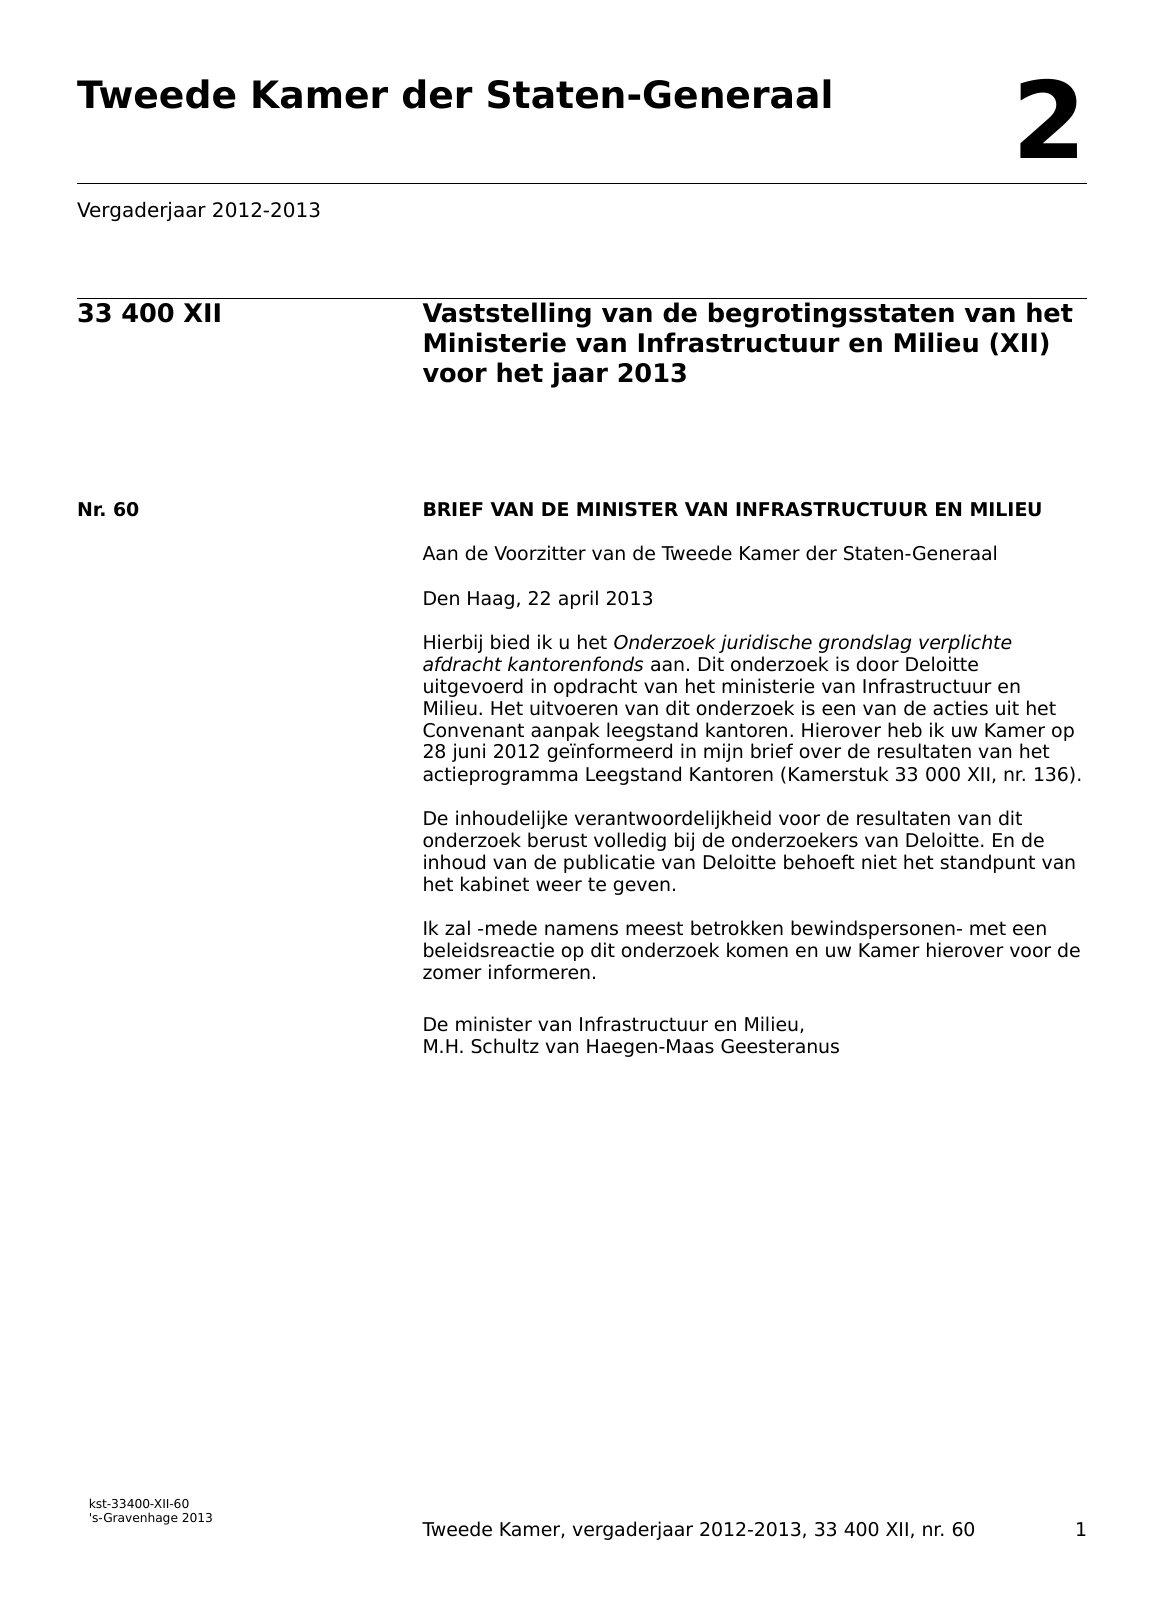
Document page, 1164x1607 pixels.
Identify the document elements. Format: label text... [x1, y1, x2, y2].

text De inhoudelijke verantwoordelijkheid voor de resultaten van dit onderzoek berust volledig bij de onderzoekers van Deloitte. En de inhoud van de publicatie van Deloitte behoeft niet het standpunt van het kabinet weer te geven. [422, 808, 1087, 896]
text Hierbij bied ik u het Onderzoek juridische grondslag verplichte afdracht kantorenfonds aan. Dit onderzoek is door Deloitte uitgevoerd in opdracht van het ministerie van Infrastructuur en Milieu. Het uitvoeren van dit onderzoek is een van de acties uit het Convenant aanpak leegstand kantoren. Hierover heb ik uw Kamer op 28 juni 2012 geïnformeerd in mijn brief over de resultaten van het actieprogramma Leegstand Kantoren (Kamerstuk 33 000 XII, nr. 136). [422, 632, 1087, 785]
text kst-33400-XII-60 [88, 1497, 323, 1511]
text Den Haag, 22 april 2013 [422, 587, 1087, 609]
subtitle 33 400 XII Vaststelling van de begrotingsstaten van het Ministerie van Infrastructuur en Milieu (XII) voor het jaar 2013 [77, 299, 1087, 388]
text Ik zal -mede namens meest betrokken bewindspersonen- met een beleidsreactie op dit onderzoek komen en uw Kamer hierover voor de zomer informeren. [422, 918, 1087, 984]
table_cell Vergaderjaar 2012-2013 [77, 184, 1087, 298]
subtitle Nr. 60 BRIEF VAN DE MINISTER VAN INFRASTRUCTUUR EN MILIEU [77, 499, 1087, 521]
text Aan de Voorzitter van de Tweede Kamer der Staten-Generaal [422, 543, 1087, 565]
table_header 2 [886, 59, 1087, 183]
text 's-Gravenhage 2013 [88, 1511, 323, 1525]
text De minister van Infrastructuur en Milieu, M.H. Schultz van Haegen-Maas Geesteranus [422, 1014, 1087, 1058]
table_header Tweede Kamer der Staten-Generaal [77, 59, 886, 183]
